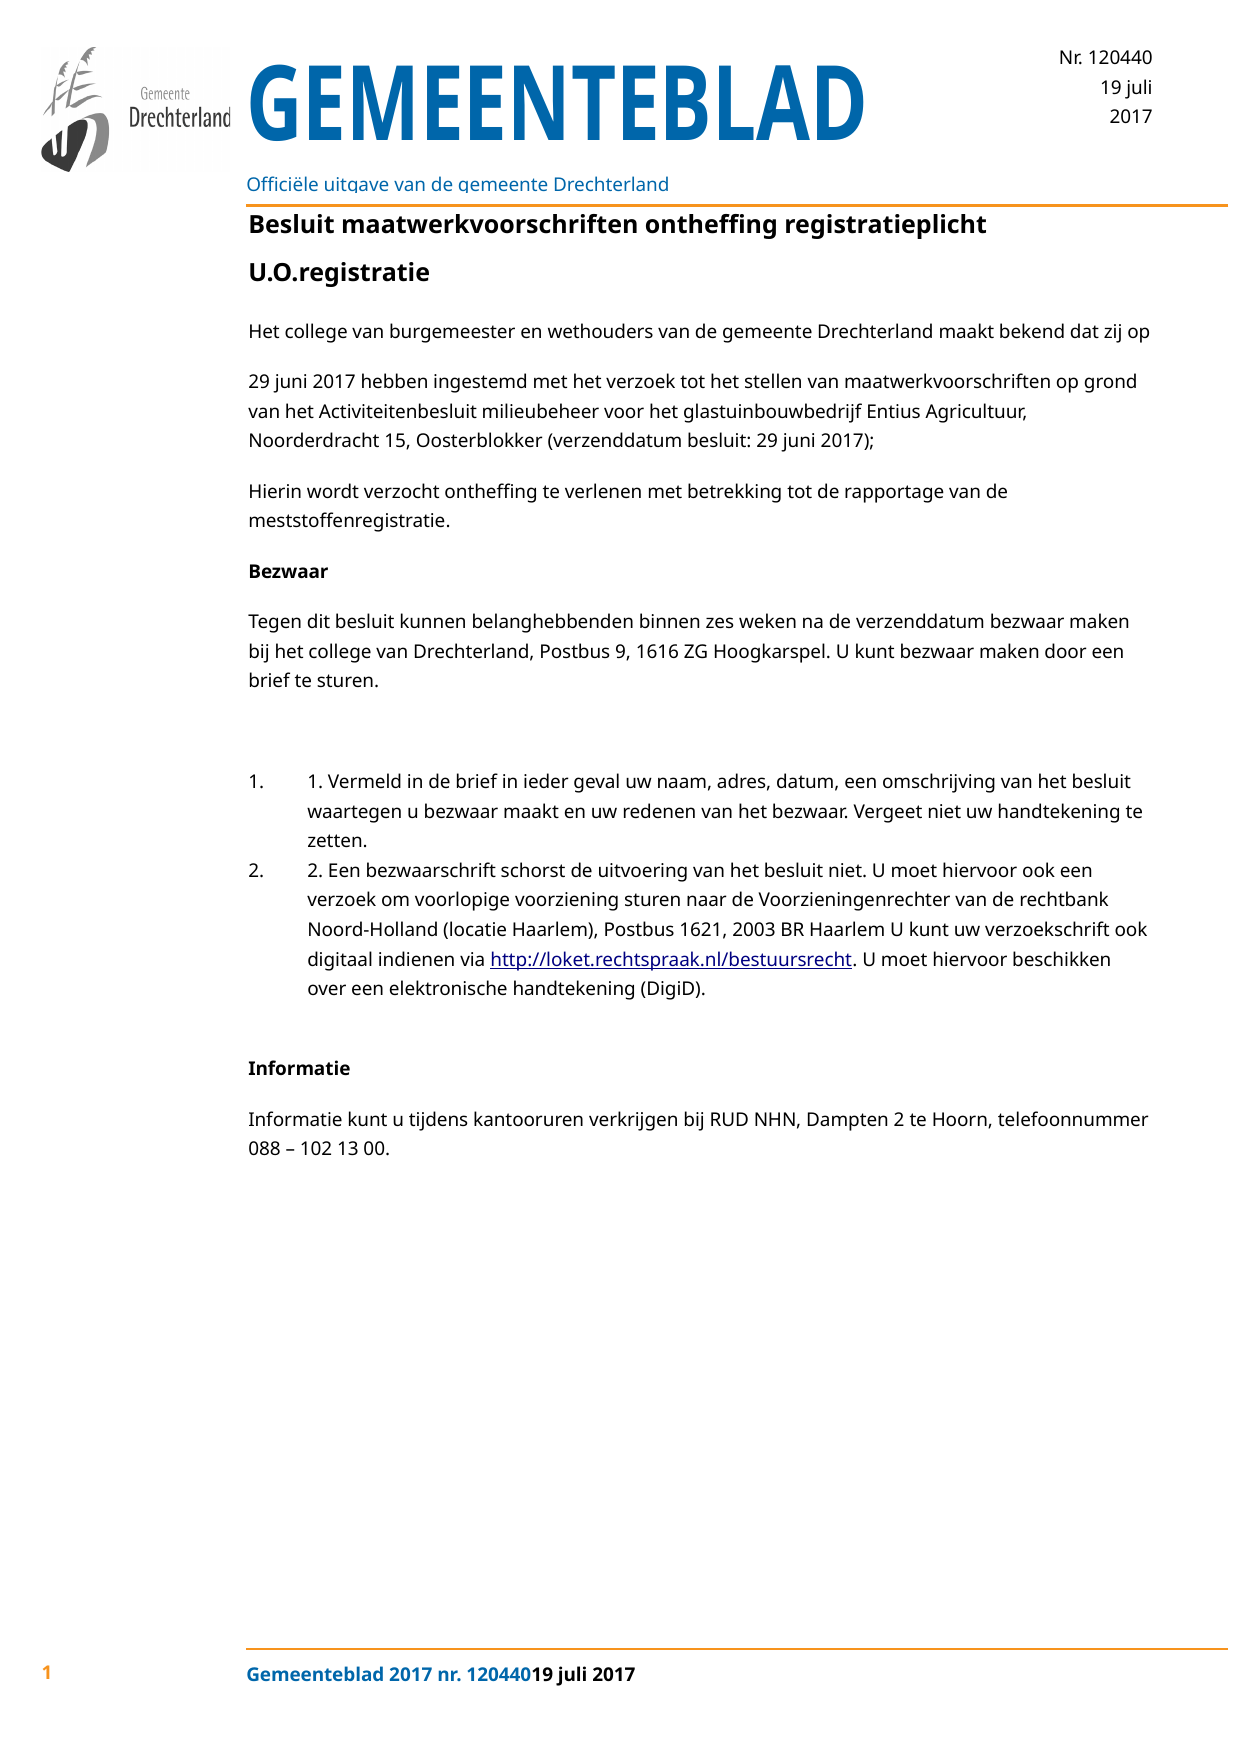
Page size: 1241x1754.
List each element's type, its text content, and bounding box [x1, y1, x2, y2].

picture [41, 47, 231, 172]
text Hierin wordt verzocht ontheffing te verlenen met betrekking tot de rapportage van de meststoffenregistratie. [248, 478, 1152, 533]
text Bezwaar [248, 558, 1152, 584]
text Informatie kunt u tijdens kantooruren verkrijgen bij RUD NHN, Dampten 2 te Hoorn, telefoonnummer 088 – 102 13 00. [248, 1106, 1152, 1161]
text Tegen dit besluit kunnen belanghebbenden binnen zes weken na de verzenddatum bezwaar maken bij het college van Drechterland, Postbus 9, 1616 ZG Hoogkarspel. U kunt bezwaar maken door een brief te sturen. [248, 608, 1152, 693]
text 29 juni 2017 hebben ingestemd met het verzoek tot het stellen van maatwerkvoorschriften op grond van het Activiteitenbesluit milieubeheer voor het glastuinbouwbedrijf Entius Agricultuur, Noorderdracht 15, Oosterblokker (verzenddatum besluit: 29 juni 2017); [248, 368, 1152, 453]
text Informatie [248, 1055, 1152, 1081]
text Het college van burgemeester en wethouders van de gemeente Drechterland maakt bekend dat zij op [248, 318, 1152, 344]
list 2. Een bezwaarschrift schorst de uitvoering van het besluit niet. U moet hiervoor ook een verzoek om voorlopige voorziening sturen naar de Voorzieningenrechter van de rechtbank Noord-Holland (locatie Haarlem), Postbus 1621, 2003 BR Haarlem U kunt uw verzoekschrift ook digitaal indienen via http://loket.rechtspraak.nl/bestuursrecht. U moet hiervoor beschikken over een elektronische handtekening (DigiD). [248, 857, 1152, 1001]
list 1. Vermeld in de brief in ieder geval uw naam, adres, datum, een omschrijving van het besluit waartegen u bezwaar maakt en uw redenen van het bezwaar. Vergeet niet uw handtekening te zetten. [248, 768, 1152, 853]
text Besluit maatwerkvoorschriften ontheffing registratieplicht U.O.registratie [248, 207, 1152, 288]
